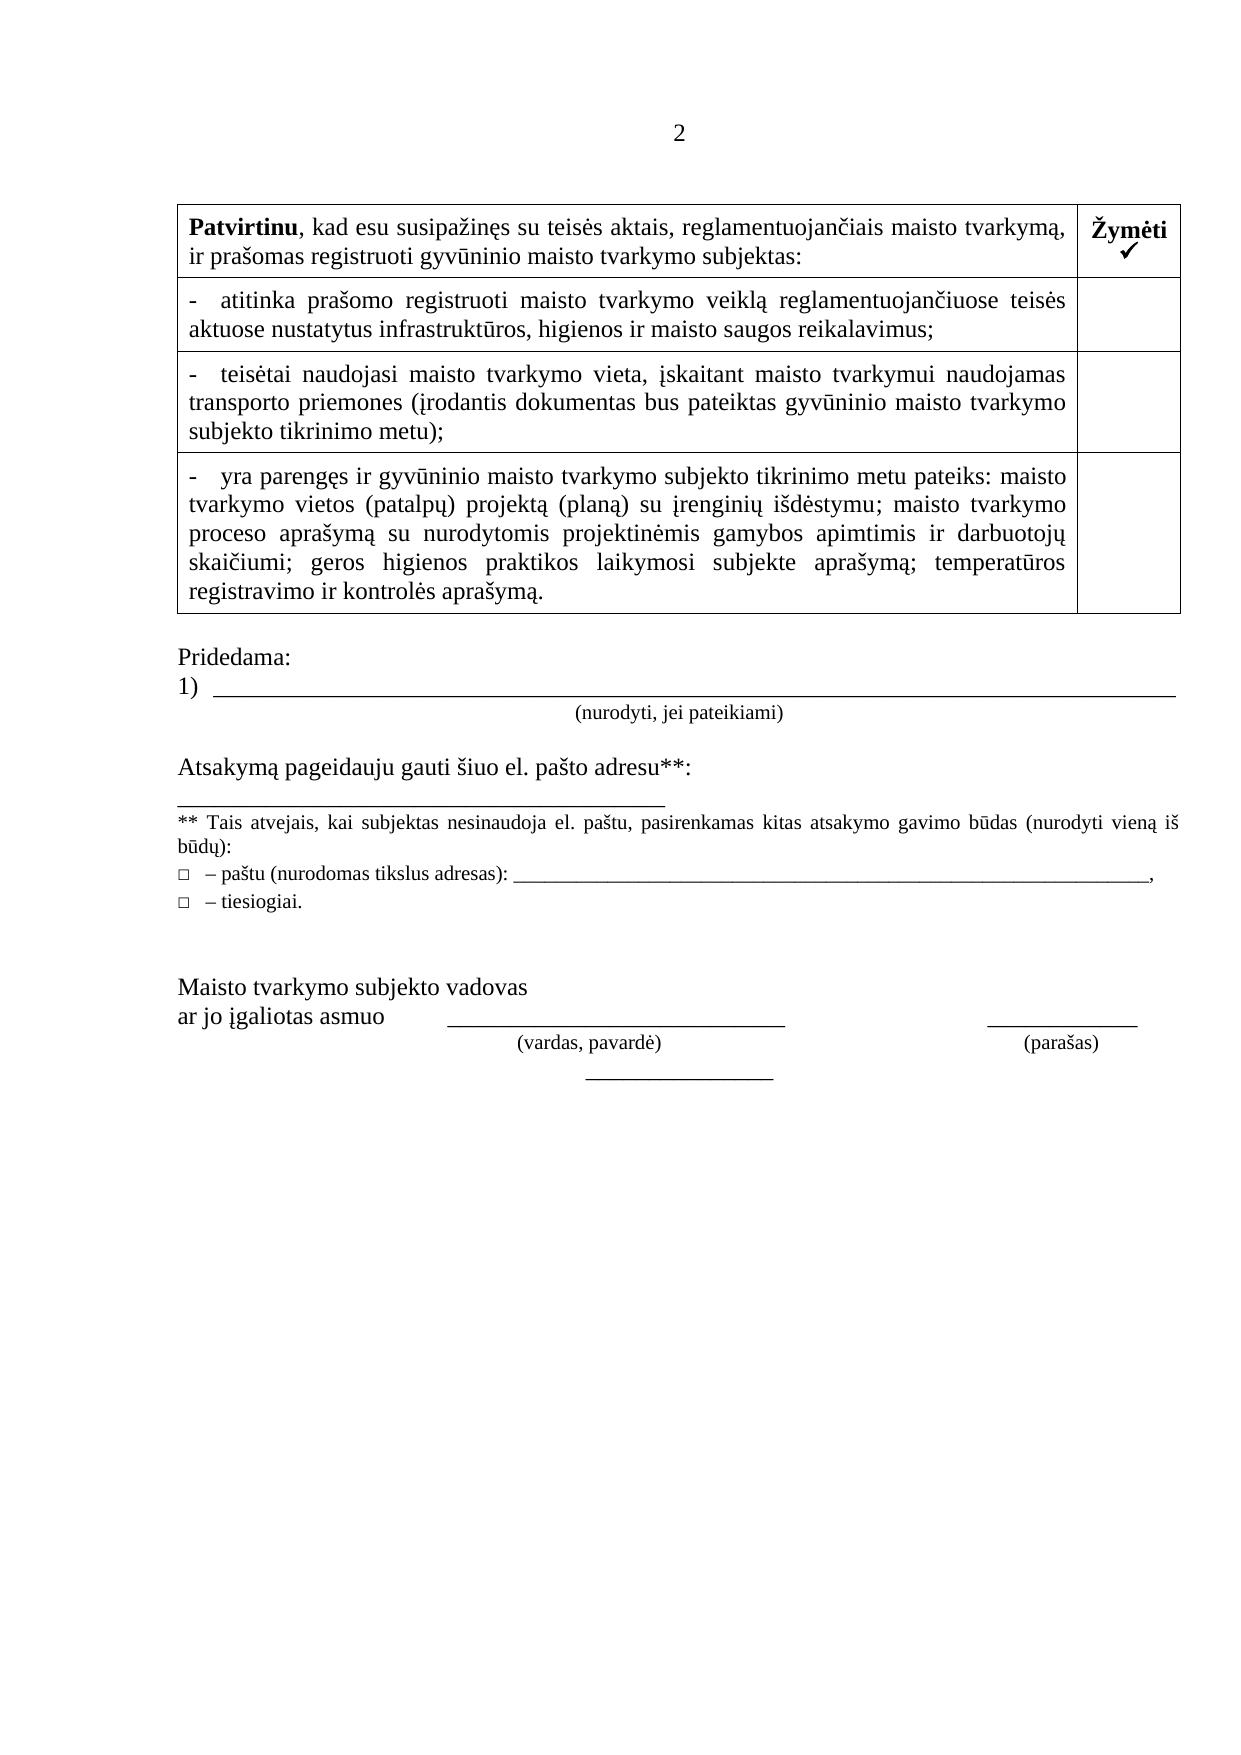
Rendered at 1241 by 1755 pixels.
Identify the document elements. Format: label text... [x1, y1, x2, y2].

text ☐ – paštu (nurodomas tikslus adresas): _____________________________________________________________, [177, 858, 1181, 887]
table_cell [1078, 352, 1180, 452]
table_cell - teisėtai naudojasi maisto tvarkymo vieta, įskaitant maisto tvarkymui naudojamas transporto priemones (įrodantis dokumentas bus pateiktas gyvūninio maisto tvarkymo subjekto tikrinimo metu); [178, 352, 1077, 452]
text (vardas, pavardė) (parašas) [177, 1030, 1181, 1054]
table_cell [1078, 278, 1180, 351]
text Atsakymą pageidauju gauti šiuo el. pašto adresu**: _______________________________________ [177, 752, 1181, 810]
text ☐ – tiesiogiai. [177, 887, 1181, 915]
table_cell - yra parengęs ir gyvūninio maisto tvarkymo subjekto tikrinimo metu pateiks: maisto tvarkymo vietos (patalpų) projektą (planą) su įrenginių išdėstymu; maisto tvarkymo proceso aprašymą su nurodytomis projektinėmis gamybos apimtimis ir darbuotojų skaičiumi; geros higienos praktikos laikymosi subjekte aprašymą; temperatūros registravimo ir kontrolės aprašymą. [178, 453, 1077, 612]
table_cell [1078, 453, 1180, 612]
table_header Žymėti  [1078, 205, 1180, 277]
text 1) _____________________________________________________________________________ [177, 671, 1181, 700]
table_cell - atitinka prašomo registruoti maisto tvarkymo veiklą reglamentuojančiuose teisės aktuose nustatytus infrastruktūros, higienos ir maisto saugos reikalavimus; [178, 278, 1077, 351]
text (nurodyti, jei pateikiami) [177, 700, 1181, 724]
text _______________ [177, 1054, 1181, 1083]
table_header Patvirtinu, kad esu susipažinęs su teisės aktais, reglamentuojančiais maisto tvarkymą, ir prašomas registruoti gyvūninio maisto tvarkymo subjektas: [178, 205, 1077, 277]
text Pridedama: [177, 642, 1181, 671]
text ** Tais atvejais, kai subjektas nesinaudoja el. paštu, pasirenkamas kitas atsakymo gavimo būdas (nurodyti vieną iš būdų): [177, 810, 1181, 858]
text Maisto tvarkymo subjekto vadovas [177, 972, 1181, 1001]
text ar jo įgaliotas asmuo ___________________________ ____________ [177, 1001, 1181, 1030]
